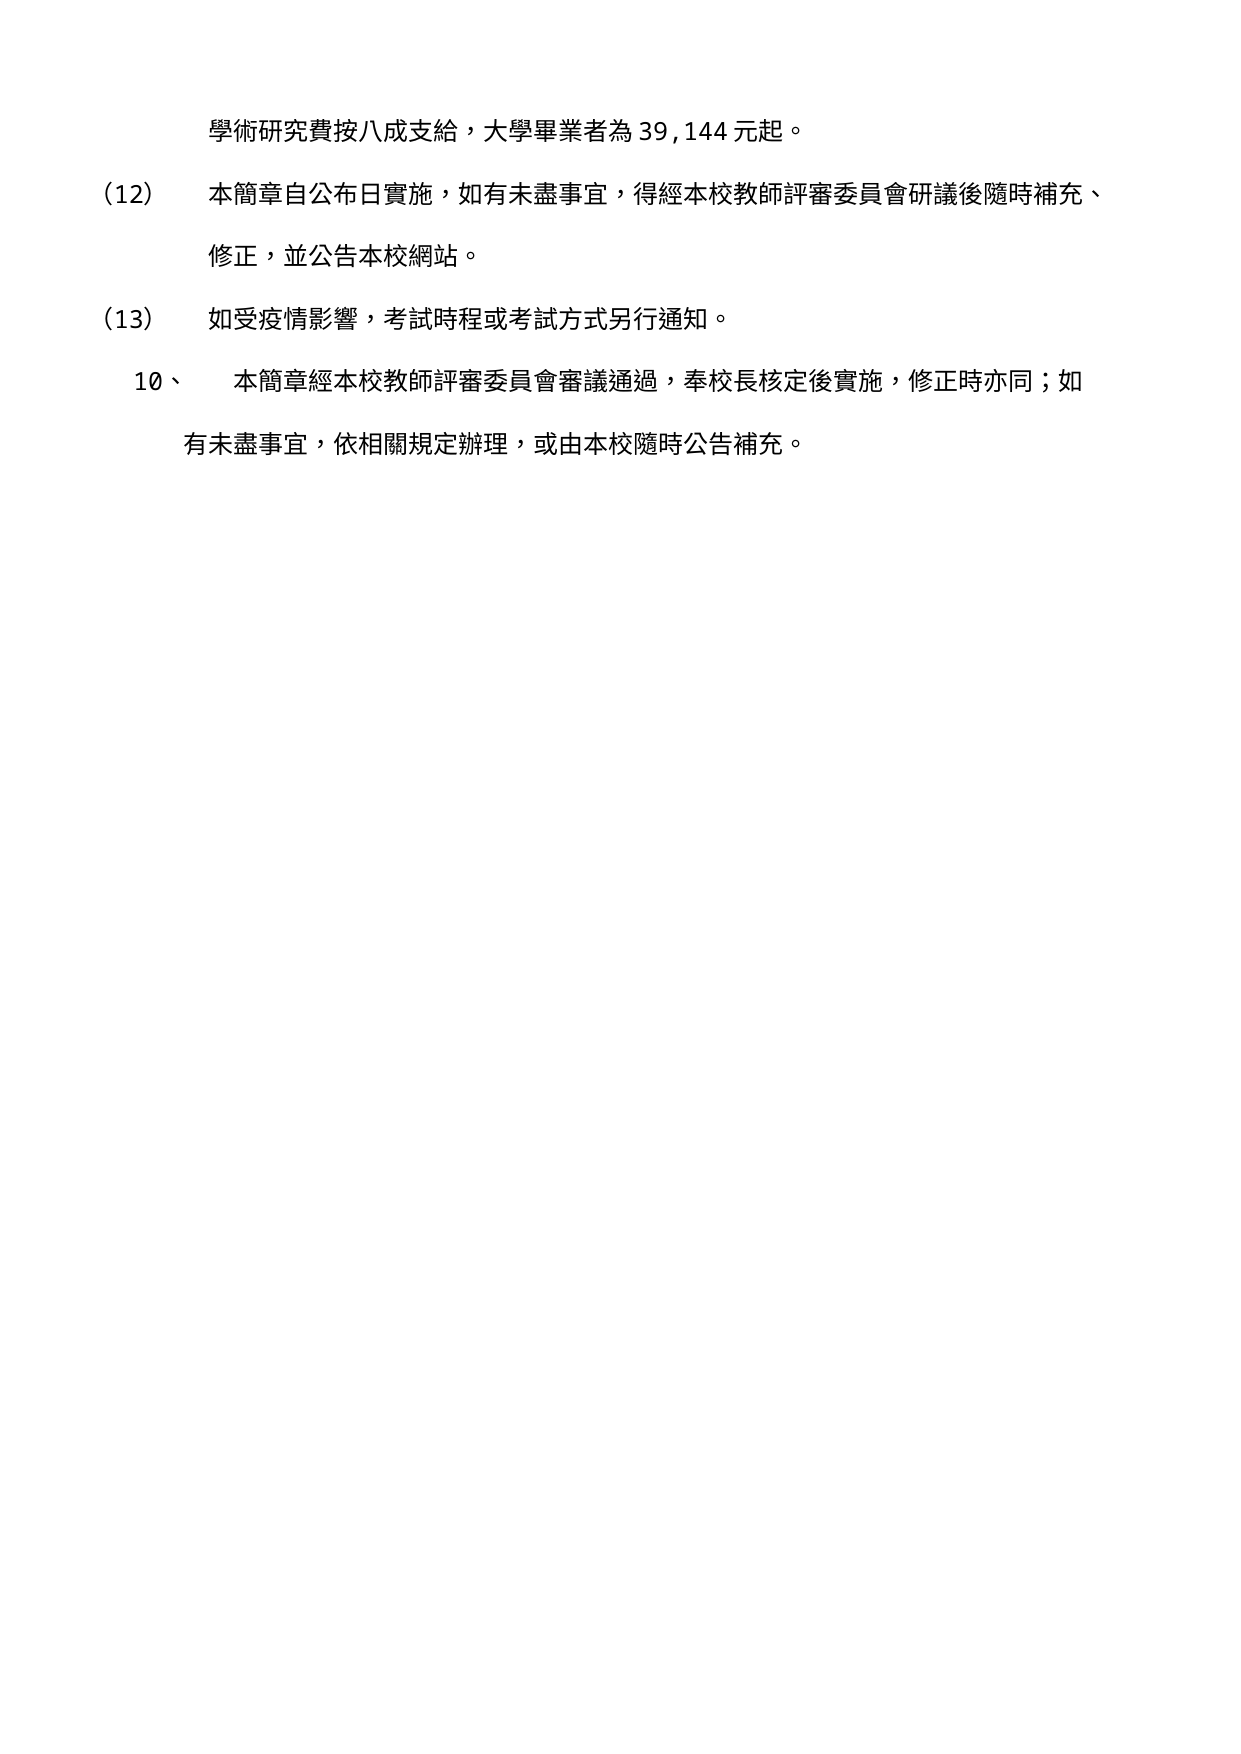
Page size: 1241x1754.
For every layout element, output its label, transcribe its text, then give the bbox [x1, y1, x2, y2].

list 學術研究費按八成支給，大學畢業者為39,144元起。 [88, 88, 1107, 151]
list 如受疫情影響，考試時程或考試方式另行通知。 [88, 276, 1107, 338]
list 本簡章經本校教師評審委員會審議通過，奉校長核定後實施，修正時亦同；如有未盡事宜，依相關規定辦理，或由本校隨時公告補充。 [133, 338, 1107, 463]
list 本簡章自公布日實施，如有未盡事宜，得經本校教師評審委員會研議後隨時補充、修正，並公告本校網站。 [88, 151, 1107, 276]
